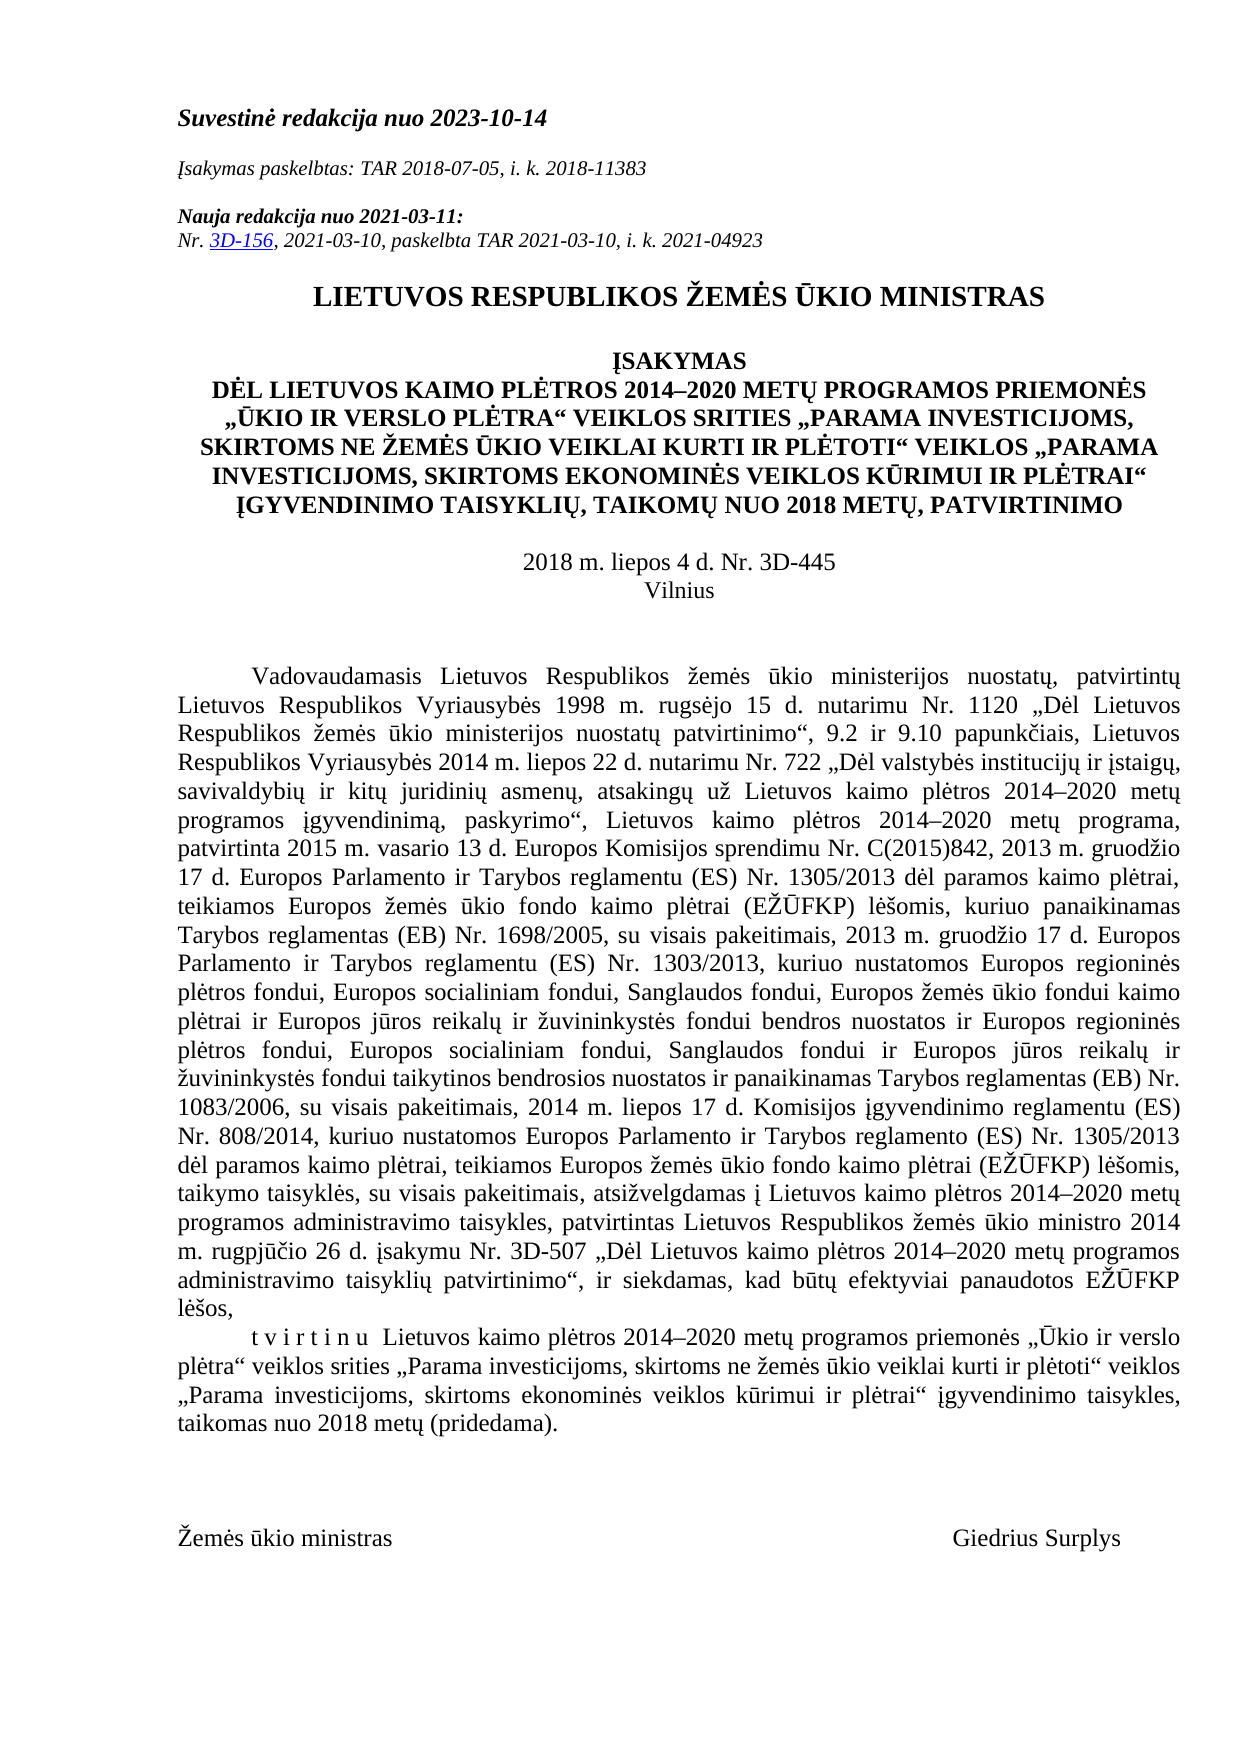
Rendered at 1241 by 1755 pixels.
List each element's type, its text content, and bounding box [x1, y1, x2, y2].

text Nauja redakcija nuo 2021-03-11: [177, 204, 1181, 228]
text ĮSAKYMAS [177, 346, 1181, 375]
text LIETUVOS RESPUBLIKOS ŽEMĖS ŪKIO MINISTRAS [177, 279, 1181, 312]
text Nr. 3D-156, 2021-03-10, paskelbta TAR 2021-03-10, i. k. 2021-04923 [177, 228, 1181, 252]
text Vadovaudamasis Lietuvos Respublikos žemės ūkio ministerijos nuostatų, patvirtintų Lietuvos Respublikos Vyriausybės 1998 m. rugsėjo 15 d. nutarimu Nr. 1120 „Dėl Lietuvos Respublikos žemės ūkio ministerijos nuostatų patvirtinimo“, 9.2 ir 9.10 papunkčiais, Lietuvos Respublikos Vyriausybės 2014 m. liepos 22 d. nutarimu Nr. 722 „Dėl valstybės institucijų ir įstaigų, savivaldybių ir kitų juridinių asmenų, atsakingų už Lietuvos kaimo plėtros 2014–2020 metų programos įgyvendinimą, paskyrimo“, Lietuvos kaimo plėtros 2014–2020 metų programa, patvirtinta 2015 m. vasario 13 d. Europos Komisijos sprendimu Nr. C(2015)842, 2013 m. gruodžio 17 d. Europos Parlamento ir Tarybos reglamentu (ES) Nr. 1305/2013 dėl paramos kaimo plėtrai, teikiamos Europos žemės ūkio fondo kaimo plėtrai (EŽŪFKP) lėšomis, kuriuo panaikinamas Tarybos reglamentas (EB) Nr. 1698/2005, su visais pakeitimais, 2013 m. gruodžio 17 d. Europos Parlamento ir Tarybos reglamentu (ES) Nr. 1303/2013, kuriuo nustatomos Europos regioninės plėtros fondui, Europos socialiniam fondui, Sanglaudos fondui, Europos žemės ūkio fondui kaimo plėtrai ir Europos jūros reikalų ir žuvininkystės fondui bendros nuostatos ir Europos regioninės plėtros fondui, Europos socialiniam fondui, Sanglaudos fondui ir Europos jūros reikalų ir žuvininkystės fondui taikytinos bendrosios nuostatos ir panaikinamas Tarybos reglamentas (EB) Nr. 1083/2006, su visais pakeitimais, 2014 m. liepos 17 d. Komisijos įgyvendinimo reglamentu (ES) Nr. 808/2014, kuriuo nustatomos Europos Parlamento ir Tarybos reglamento (ES) Nr. 1305/2013 dėl paramos kaimo plėtrai, teikiamos Europos žemės ūkio fondo kaimo plėtrai (EŽŪFKP) lėšomis, taikymo taisyklės, su visais pakeitimais, atsižvelgdamas į Lietuvos kaimo plėtros 2014–2020 metų programos administravimo taisykles, patvirtintas Lietuvos Respublikos žemės ūkio ministro 2014 m. rugpjūčio 26 d. įsakymu Nr. 3D-507 „Dėl Lietuvos kaimo plėtros 2014–2020 metų programos administravimo taisyklių patvirtinimo“, ir siekdamas, kad būtų efektyviai panaudotos EŽŪFKP lėšos, [177, 661, 1181, 1322]
text Žemės ūkio ministras Giedrius Surplys [177, 1523, 1181, 1552]
text Įsakymas paskelbtas: TAR 2018-07-05, i. k. 2018-11383 [177, 156, 1181, 180]
text Suvestinė redakcija nuo 2023-10-14 [177, 103, 1181, 132]
text Vilnius [177, 576, 1181, 603]
text 2018 m. liepos 4 d. Nr. 3D-445 [177, 547, 1181, 576]
text tvirtinu Lietuvos kaimo plėtros 2014–2020 metų programos priemonės „Ūkio ir verslo plėtra“ veiklos srities „Parama investicijoms, skirtoms ne žemės ūkio veiklai kurti ir plėtoti“ veiklos „Parama investicijoms, skirtoms ekonominės veiklos kūrimui ir plėtrai“ įgyvendinimo taisykles, taikomas nuo 2018 metų (pridedama). [177, 1322, 1181, 1437]
text DĖL LIETUVOS KAIMO PLĖTROS 2014–2020 METŲ PROGRAMOS PRIEMONĖS „ŪKIO IR VERSLO PLĖTRA“ VEIKLOS SRITIES „PARAMA INVESTICIJOMS, SKIRTOMS NE ŽEMĖS ŪKIO VEIKLAI KURTI IR PLĖTOTI“ VEIKLOS „PARAMA INVESTICIJOMS, SKIRTOMS EKONOMINĖS VEIKLOS KŪRIMUI IR PLĖTRAI“ ĮGYVENDINIMO TAISYKLIŲ, TAIKOMŲ NUO 2018 METŲ, PATVIRTINIMO [177, 375, 1181, 518]
